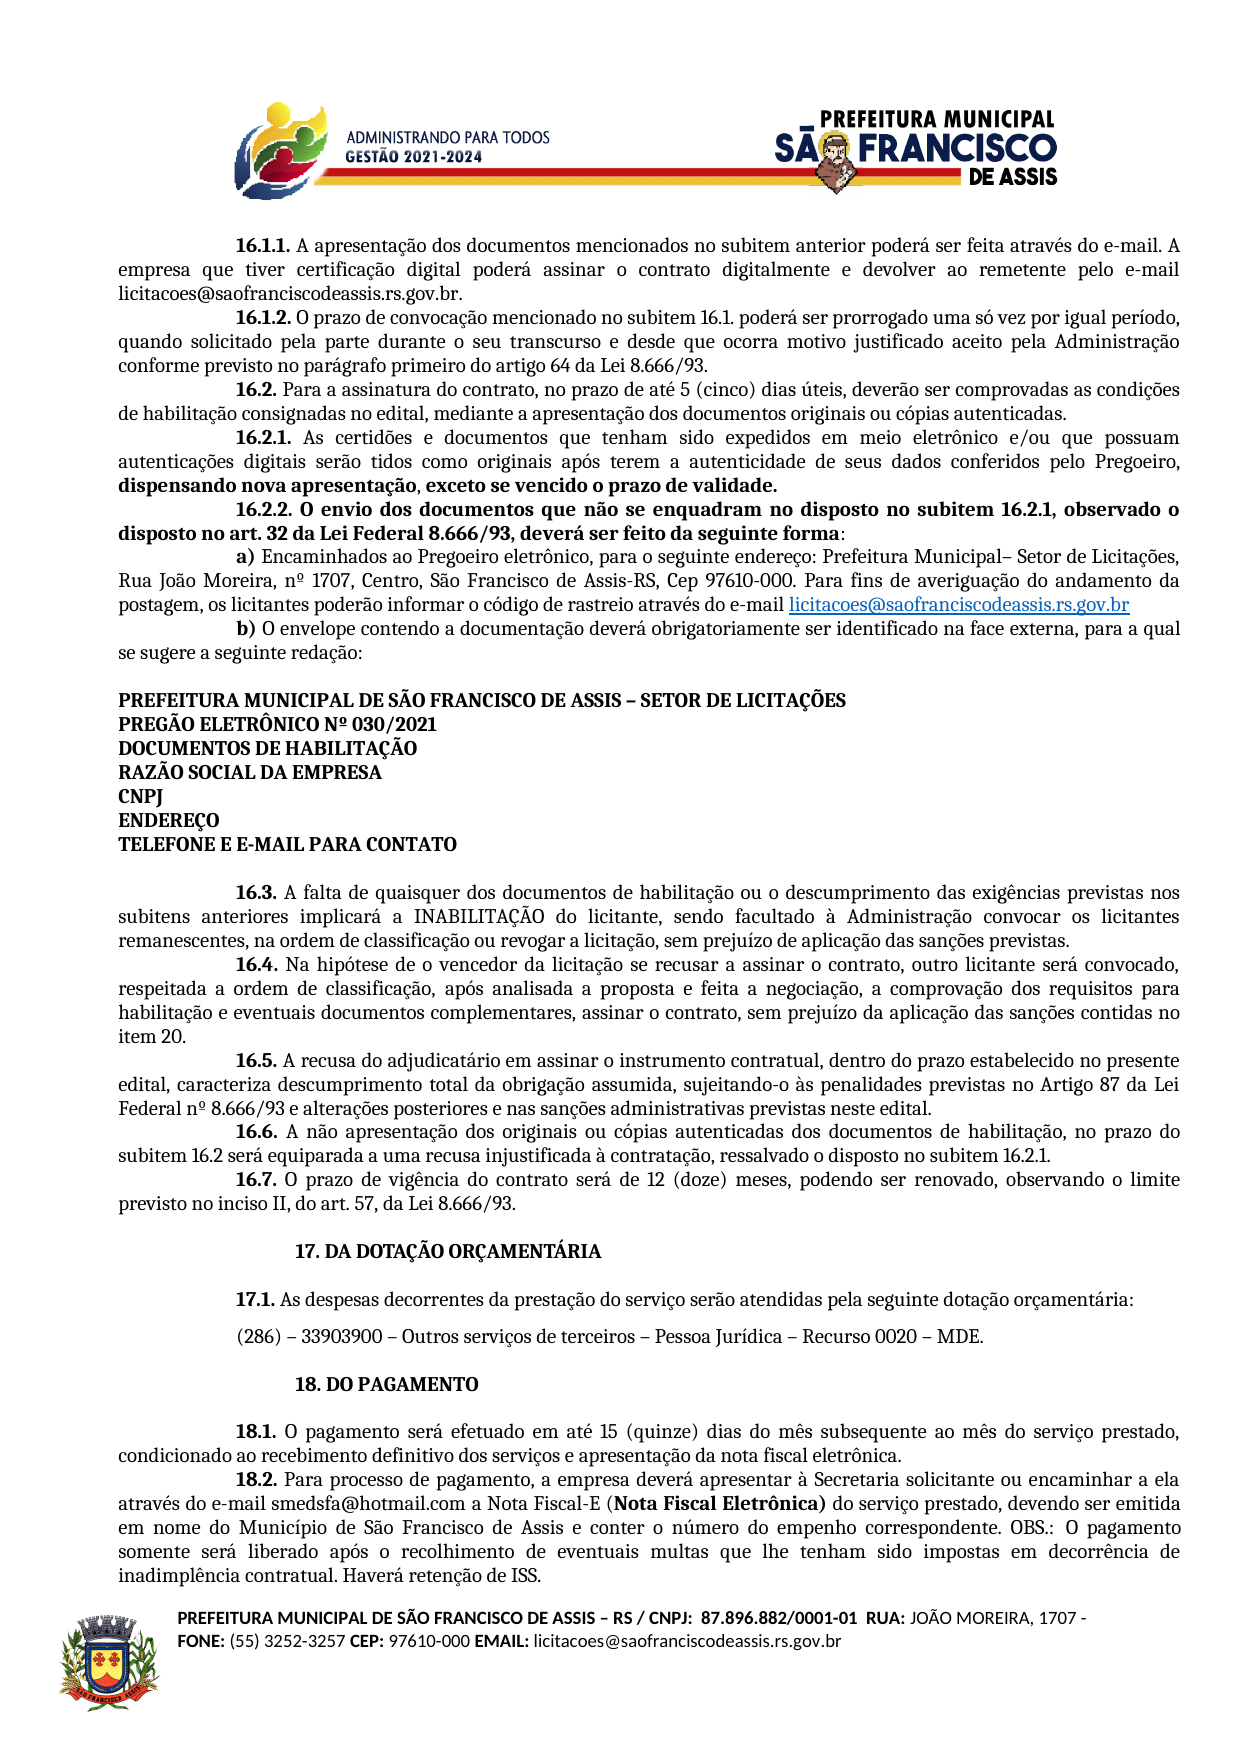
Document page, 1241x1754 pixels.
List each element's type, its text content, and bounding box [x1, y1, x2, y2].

text 17.1. As despesas decorrentes da prestação do serviço serão atendidas pela seguinte dotação orçamentária: [118, 1288, 1181, 1312]
text 16.1.2. O prazo de convocação mencionado no subitem 16.1. poderá ser prorrogado uma só vez por igual período, quando solicitado pela parte durante o seu transcurso e desde que ocorra motivo justificado aceito pela Administração conforme previsto no parágrafo primeiro do artigo 64 da Lei 8.666/93. [118, 306, 1181, 377]
text 16.4. Na hipótese de o vencedor da licitação se recusar a assinar o contrato, outro licitante será convocado, respeitada a ordem de classificação, após analisada a proposta e feita a negociação, a comprovação dos requisitos para habilitação e eventuais documentos complementares, assinar o contrato, sem prejuízo da aplicação das sanções contidas no item 20. [118, 952, 1181, 1048]
text 16.2. Para a assinatura do contrato, no prazo de até 5 (cinco) dias úteis, deverão ser comprovadas as condições de habilitação consignadas no edital, mediante a apresentação dos documentos originais ou cópias autenticadas. [118, 377, 1181, 425]
text 18.1. O pagamento será efetuado em até 15 (quinze) dias do mês subsequente ao mês do serviço prestado, condicionado ao recebimento definitivo dos serviços e apresentação da nota fiscal eletrônica. [118, 1420, 1181, 1468]
text a) Encaminhados ao Pregoeiro eletrônico, para o seguinte endereço: Prefeitura Municipal– Setor de Licitações, Rua João Moreira, nº 1707, Centro, São Francisco de Assis-RS, Cep 97610-000. Para fins de averiguação do andamento da postagem, os licitantes poderão informar o código de rastreio através do e-mail licitacoes@saofranciscodeassis.rs.gov.br [118, 545, 1181, 617]
text RAZÃO SOCIAL DA EMPRESA [118, 761, 1181, 785]
text (286) – 33903900 – Outros serviços de terceiros – Pessoa Jurídica – Recurso 0020 – MDE. [118, 1324, 1181, 1348]
text 16.2.2. O envio dos documentos que não se enquadram no disposto no subitem 16.2.1, observado o disposto no art. 32 da Lei Federal 8.666/93, deverá ser feito da seguinte forma: [118, 497, 1181, 545]
text 16.3. A falta de quaisquer dos documentos de habilitação ou o descumprimento das exigências previstas nos subitens anteriores implicará a INABILITAÇÃO do licitante, sendo facultado à Administração convocar os licitantes remanescentes, na ordem de classificação ou revogar a licitação, sem prejuízo de aplicação das sanções previstas. [118, 881, 1181, 952]
text PREFEITURA MUNICIPAL DE SÃO FRANCISCO DE ASSIS – SETOR DE LICITAÇÕES [118, 689, 1181, 713]
text 16.2.1. As certidões e documentos que tenham sido expedidos em meio eletrônico e/ou que possuam autenticações digitais serão tidos como originais após terem a autenticidade de seus dados conferidos pelo Pregoeiro, dispensando nova apresentação, exceto se vencido o prazo de validade. [118, 425, 1181, 497]
text b) O envelope contendo a documentação deverá obrigatoriamente ser identificado na face externa, para a qual se sugere a seguinte redação: [118, 617, 1181, 665]
text PREGÃO ELETRÔNICO Nº 030/2021 [118, 713, 1181, 737]
text 16.5. A recusa do adjudicatário em assinar o instrumento contratual, dentro do prazo estabelecido no presente edital, caracteriza descumprimento total da obrigação assumida, sujeitando-o às penalidades previstas no Artigo 87 da Lei Federal nº 8.666/93 e alterações posteriores e nas sanções administrativas previstas neste edital. [118, 1048, 1181, 1120]
text 16.7. O prazo de vigência do contrato será de 12 (doze) meses, podendo ser renovado, observando o limite previsto no inciso II, do art. 57, da Lei 8.666/93. [118, 1168, 1181, 1216]
text CNPJ [118, 785, 1181, 809]
text 18. DO PAGAMENTO [118, 1372, 1181, 1396]
text 16.6. A não apresentação dos originais ou cópias autenticadas dos documentos de habilitação, no prazo do subitem 16.2 será equiparada a uma recusa injustificada à contratação, ressalvado o disposto no subitem 16.2.1. [118, 1120, 1181, 1168]
text 17. DA DOTAÇÃO ORÇAMENTÁRIA [118, 1240, 1181, 1264]
text ENDEREÇO [118, 809, 1181, 833]
text TELEFONE E E-MAIL PARA CONTATO [118, 833, 1181, 857]
text 18.2. Para processo de pagamento, a empresa deverá apresentar à Secretaria solicitante ou encaminhar a ela através do e-mail smedsfa@hotmail.com a Nota Fiscal-E (Nota Fiscal Eletrônica) do serviço prestado, devendo ser emitida em nome do Município de São Francisco de Assis e conter o número do empenho correspondente. OBS.: O pagamento somente será liberado após o recolhimento de eventuais multas que lhe tenham sido impostas em decorrência de inadimplência contratual. Haverá retenção de ISS. [118, 1468, 1181, 1588]
text 16.1.1. A apresentação dos documentos mencionados no subitem anterior poderá ser feita através do e-mail. A empresa que tiver certificação digital poderá assinar o contrato digitalmente e devolver ao remetente pelo e-mail licitacoes@saofranciscodeassis.rs.gov.br. [118, 234, 1181, 306]
text DOCUMENTOS DE HABILITAÇÃO [118, 737, 1181, 761]
